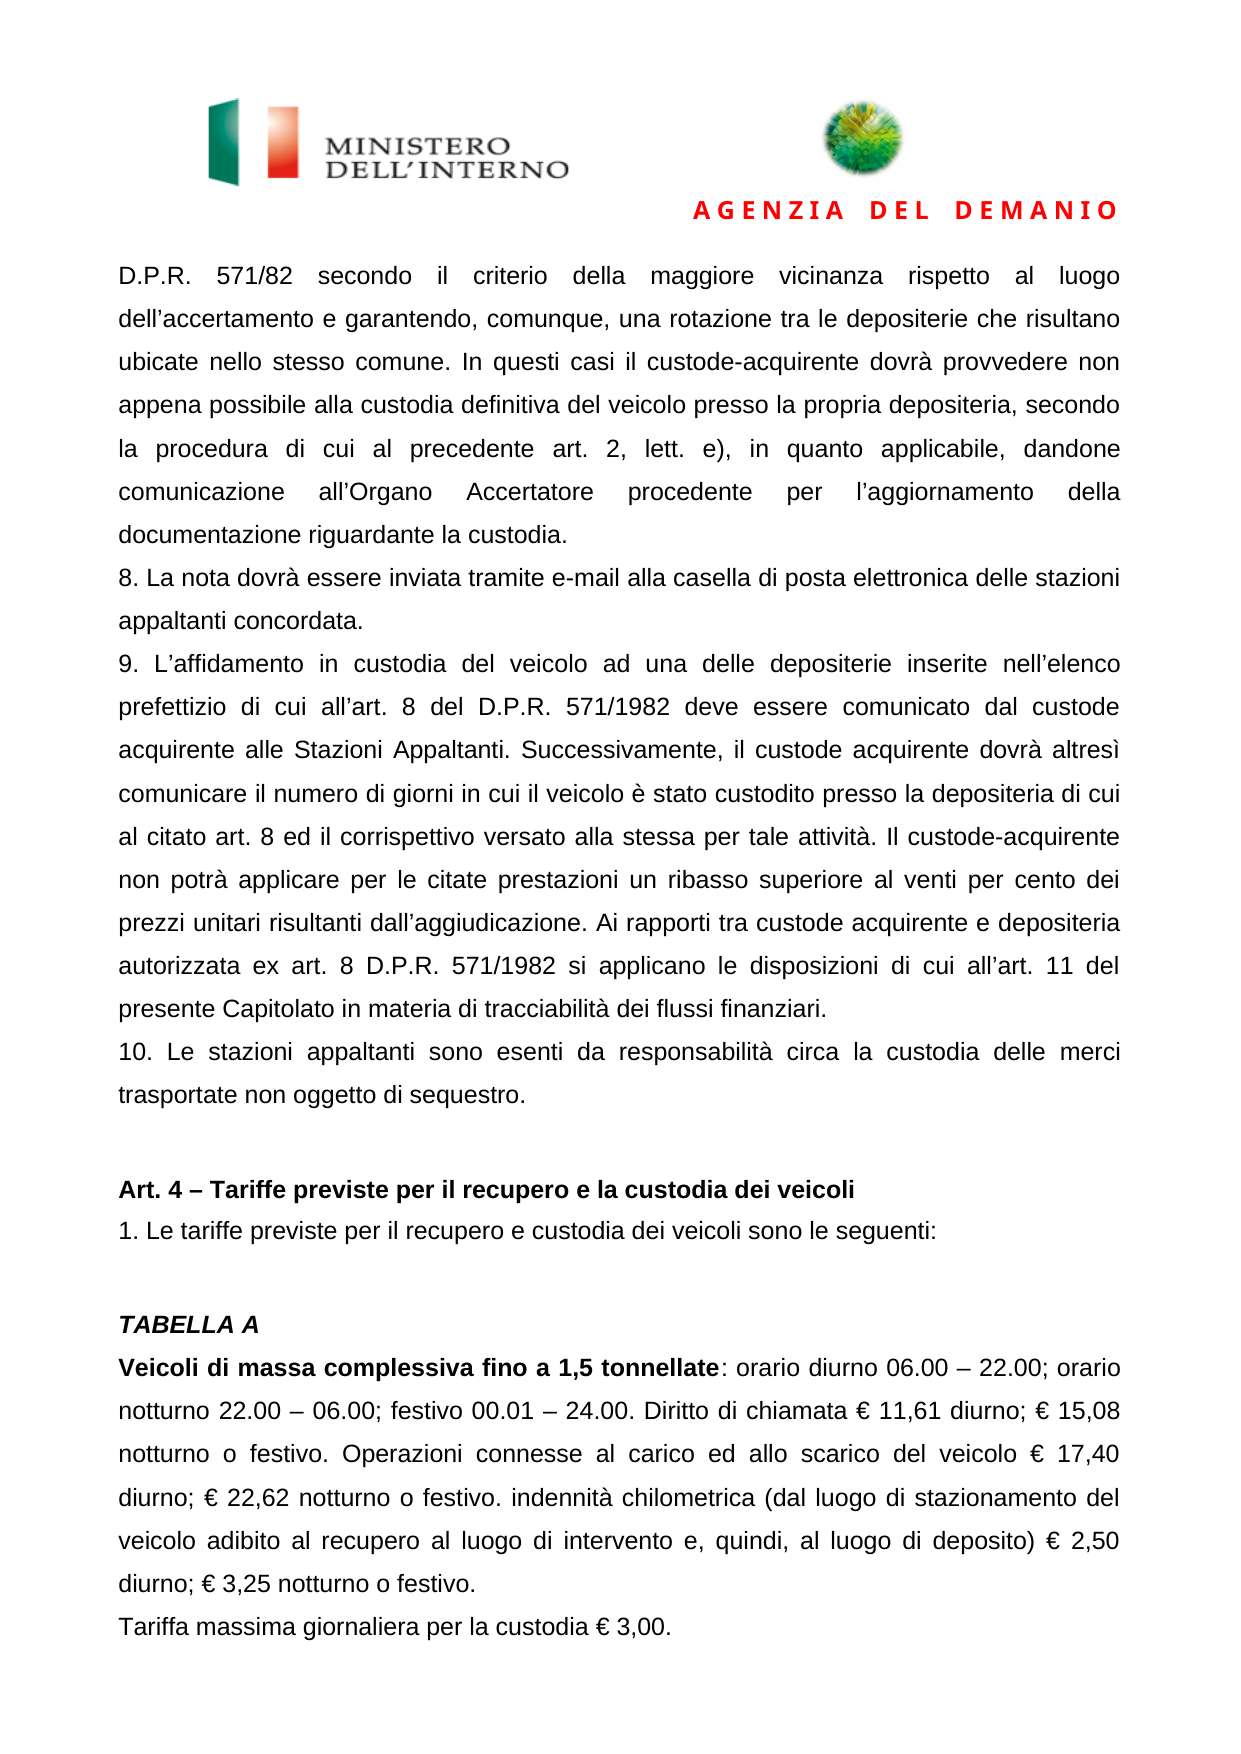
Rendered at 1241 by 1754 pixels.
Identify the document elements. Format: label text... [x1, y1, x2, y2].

text 1. Le tariffe previste per il recupero e custodia dei veicoli sono le seguenti: [118, 1216, 1122, 1245]
text Veicoli di massa complessiva fino a 1,5 tonnellate: orario diurno 06.00 – 22.00; orario notturno 22.00 – 06.00; festivo 00.01 – 24.00. Diritto di chiamata € 11,61 diurno; € 15,08 notturno o festivo. Operazioni connesse al carico ed allo scarico del veicolo € 17,40 diurno; € 22,62 notturno o festivo. indennità chilometrica (dal luogo di stazionamento del veicolo adibito al recupero al luogo di intervento e, quindi, al luogo di deposito) € 2,50 diurno; € 3,25 notturno o festivo. [118, 1353, 1122, 1598]
text TABELLA A [118, 1310, 1122, 1339]
text 8. La nota dovrà essere inviata tramite e-mail alla casella di posta elettronica delle stazioni appaltanti concordata. [118, 563, 1122, 635]
text Art. 4 – Tariffe previste per il recupero e la custodia dei veicoli [118, 1175, 1122, 1203]
text D.P.R. 571/82 secondo il criterio della maggiore vicinanza rispetto al luogo dell’accertamento e garantendo, comunque, una rotazione tra le depositerie che risultano ubicate nello stesso comune. In questi casi il custode-acquirente dovrà provvedere non appena possibile alla custodia definitiva del veicolo presso la propria depositeria, secondo la procedura di cui al precedente art. 2, lett. e), in quanto applicabile, dandone comunicazione all’Organo Accertatore procedente per l’aggiornamento della documentazione riguardante la custodia. [118, 261, 1122, 549]
text Tariffa massima giornaliera per la custodia € 3,00. [118, 1612, 1122, 1641]
text 10. Le stazioni appaltanti sono esenti da responsabilità circa la custodia delle merci trasportate non oggetto di sequestro. [118, 1037, 1122, 1109]
text 9. L’affidamento in custodia del veicolo ad una delle depositerie inserite nell’elenco prefettizio di cui all’art. 8 del D.P.R. 571/1982 deve essere comunicato dal custode acquirente alle Stazioni Appaltanti. Successivamente, il custode acquirente dovrà altresì comunicare il numero di giorni in cui il veicolo è stato custodito presso la depositeria di cui al citato art. 8 ed il corrispettivo versato alla stessa per tale attività. Il custode-acquirente non potrà applicare per le citate prestazioni un ribasso superiore al venti per cento dei prezzi unitari risultanti dall’aggiudicazione. Ai rapporti tra custode acquirente e depositeria autorizzata ex art. 8 D.P.R. 571/1982 si applicano le disposizioni di cui all’art. 11 del presente Capitolato in materia di tracciabilità dei flussi finanziari. [118, 649, 1122, 1023]
